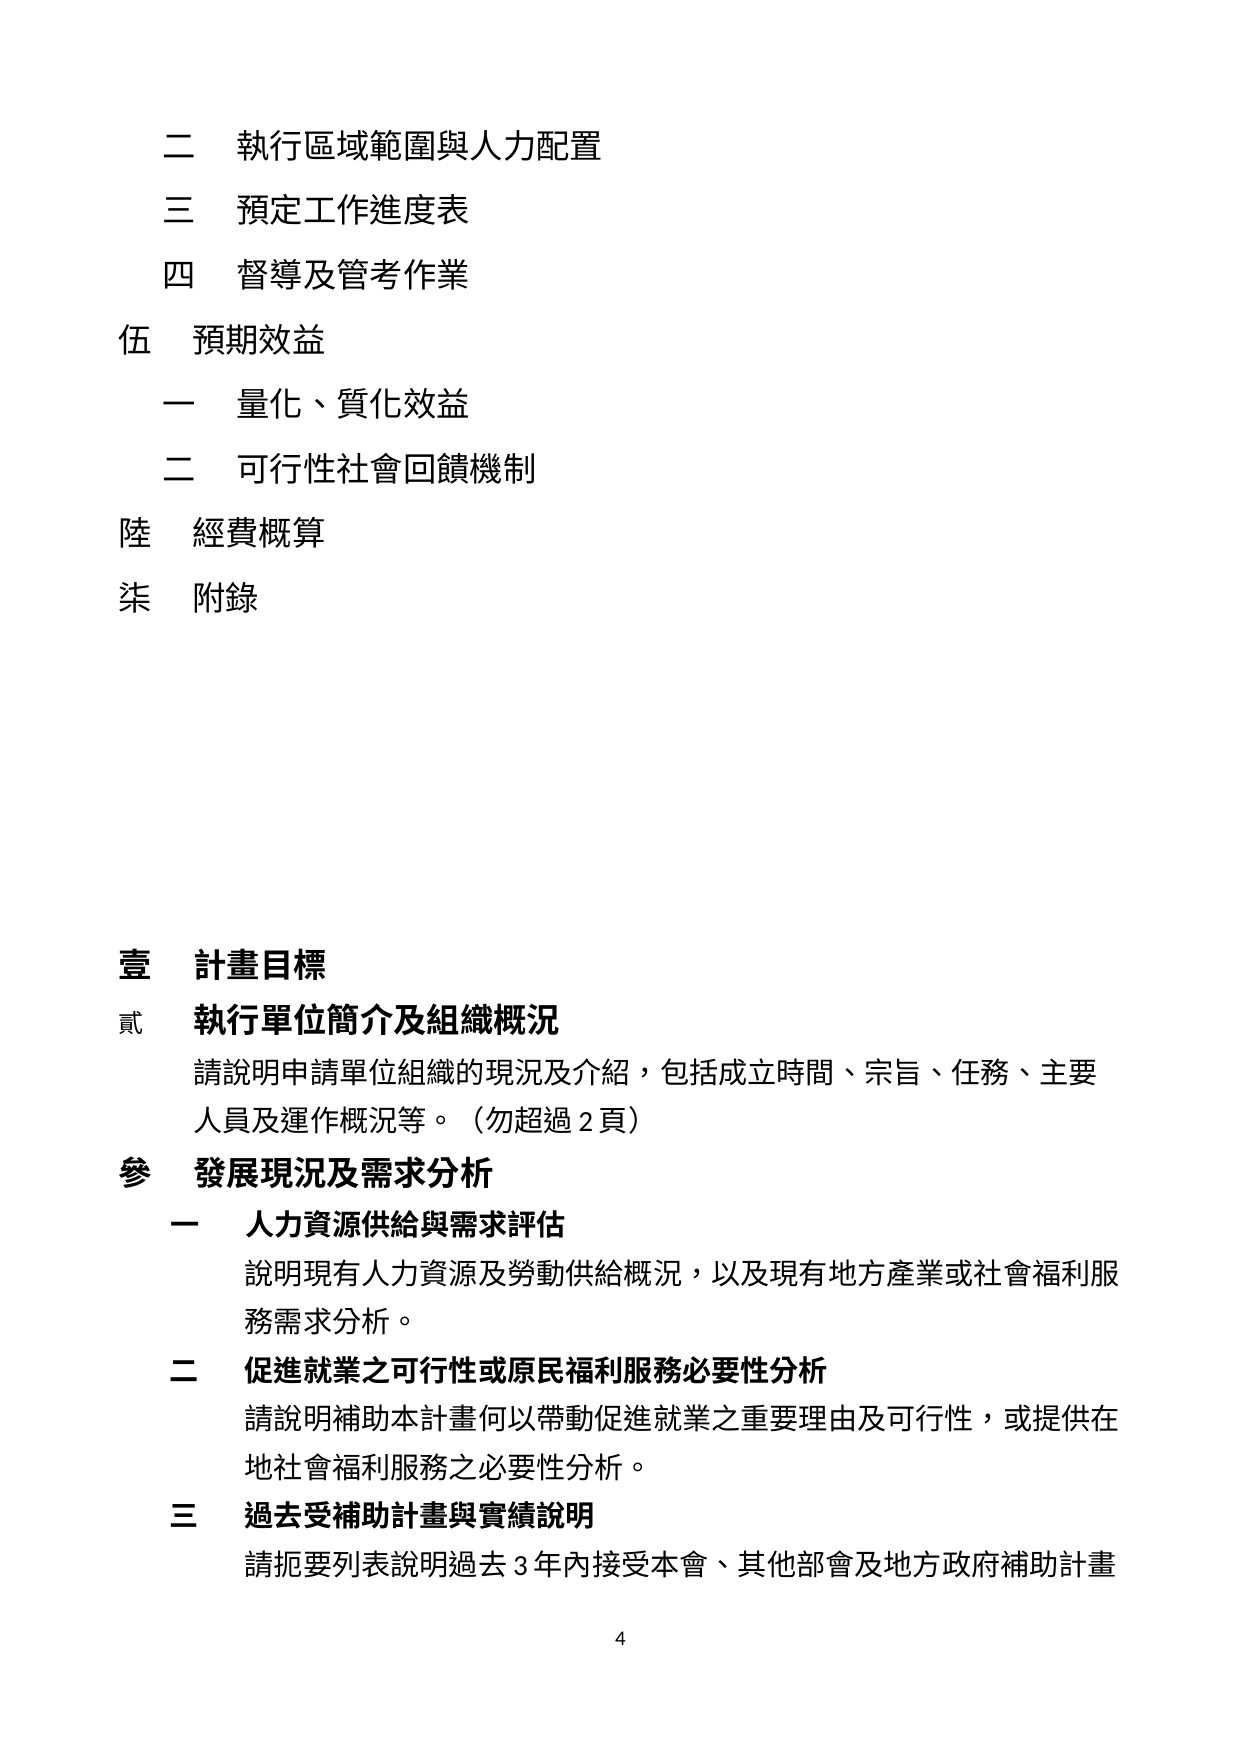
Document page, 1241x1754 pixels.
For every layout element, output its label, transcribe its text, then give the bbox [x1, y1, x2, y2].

list 可行性社會回饋機制 [162, 444, 1122, 490]
text 請說明補助本計畫何以帶動促進就業之重要理由及可行性，或提供在地社會福利服務之必要性分析。 [244, 1396, 1122, 1487]
list 執行區域範圍與人力配置 [162, 122, 1122, 167]
text 請說明申請單位組織的現況及介紹，包括成立時間、宗旨、任務、主要人員及運作概況等。（勿超過2頁） [193, 1049, 1122, 1140]
list 發展現況及需求分析 [118, 1146, 1122, 1194]
list 執行單位簡介及組織概況 [118, 994, 1122, 1042]
list 經費概算 [118, 509, 1122, 555]
list 預定工作進度表 [162, 186, 1122, 232]
list 過去受補助計畫與實績說明 [169, 1493, 1122, 1535]
list 附錄 [118, 574, 1122, 619]
list 計畫目標 [118, 938, 1122, 987]
list 促進就業之可行性或原民福利服務必要性分析 [169, 1347, 1122, 1389]
list 量化、質化效益 [162, 380, 1122, 426]
text 請扼要列表說明過去3年內接受本會、其他部會及地方政府補助計畫 [244, 1541, 1122, 1584]
text 說明現有人力資源及勞動供給概況，以及現有地方產業或社會福利服務需求分析。 [244, 1250, 1122, 1341]
list 預期效益 [118, 315, 1122, 361]
list 人力資源供給與需求評估 [170, 1202, 1122, 1244]
list 督導及管考作業 [162, 251, 1122, 297]
